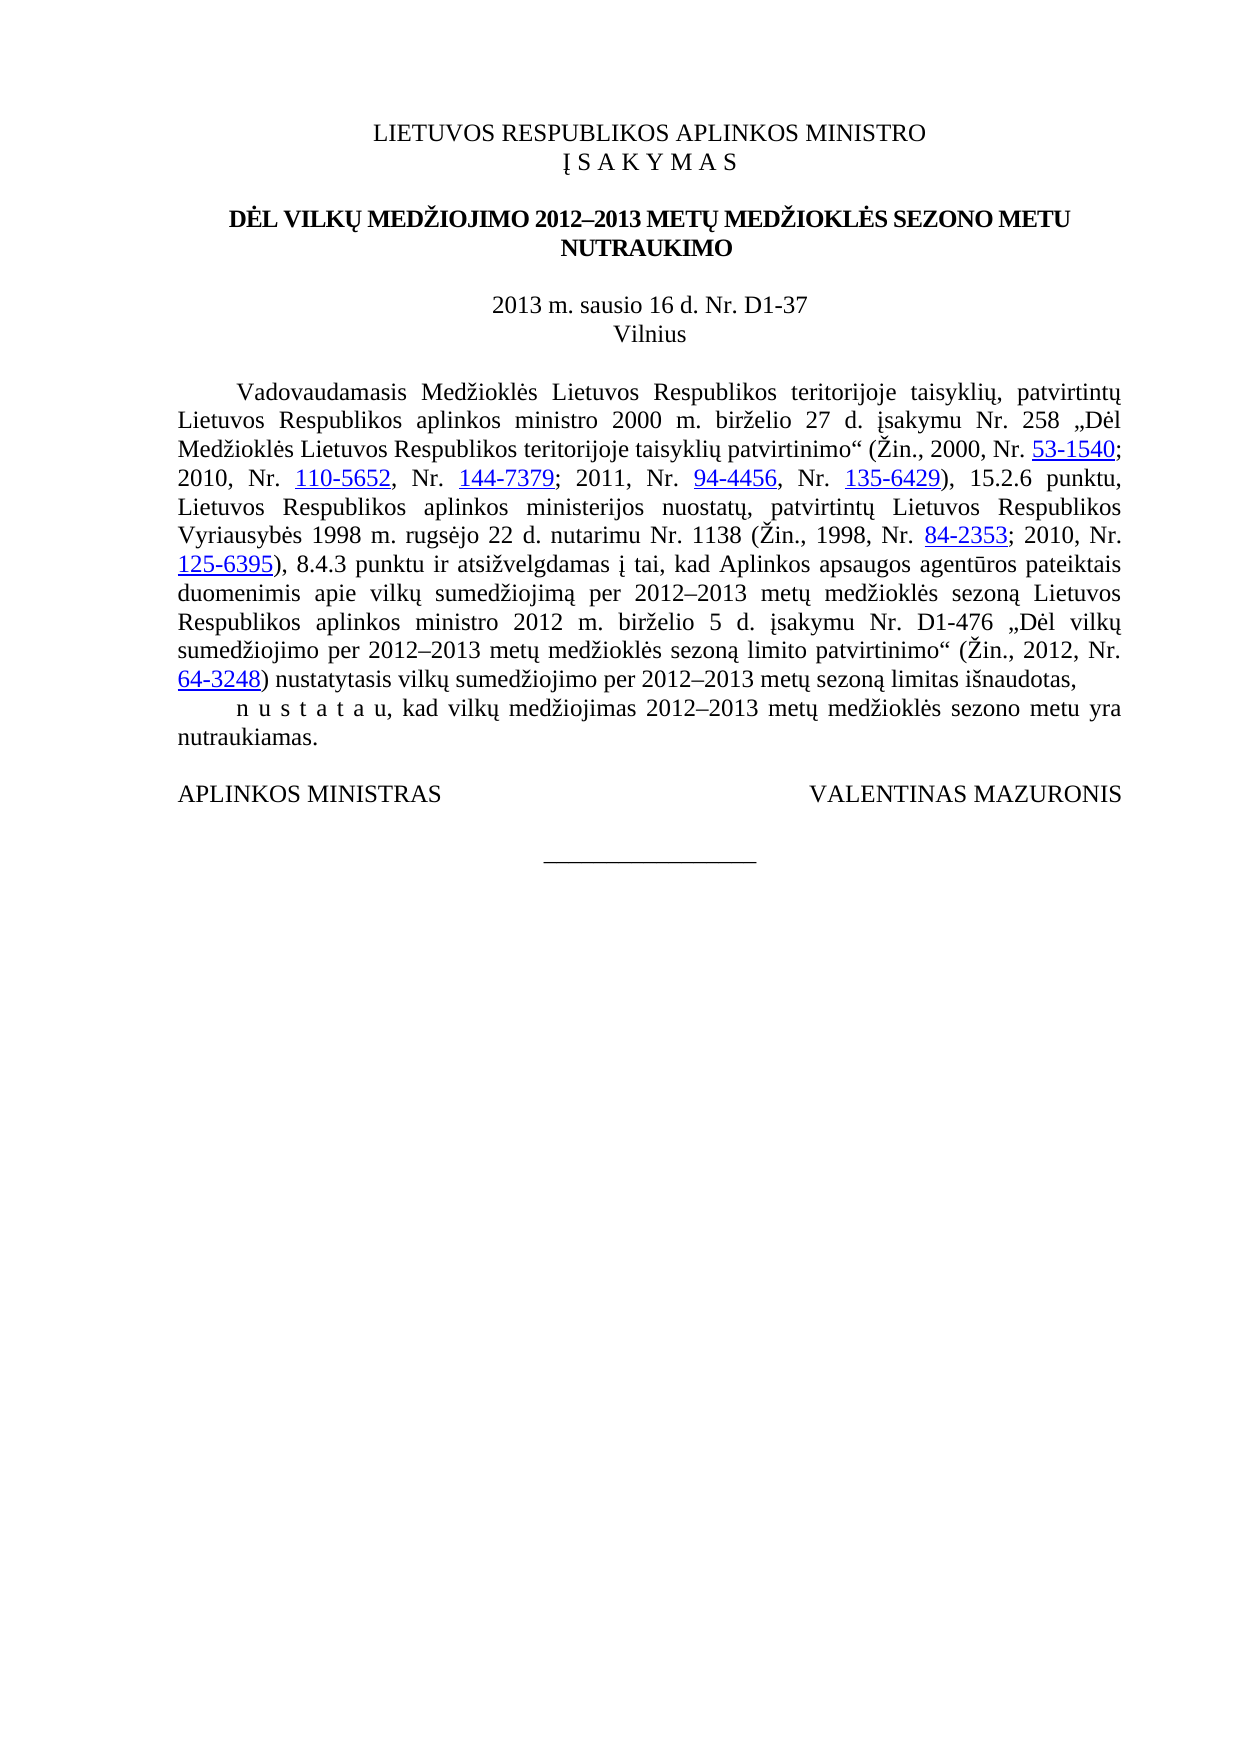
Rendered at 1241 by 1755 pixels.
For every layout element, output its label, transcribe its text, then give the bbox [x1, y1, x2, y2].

text Į S A K Y M A S [177, 147, 1122, 176]
text DĖL VILKŲ MEDŽIOJIMO 2012–2013 METŲ MEDŽIOKLĖS SEZONO METU NUTRAUKIMO [177, 204, 1122, 262]
text _________________ [177, 837, 1122, 866]
text Vilnius [177, 319, 1122, 348]
text LIETUVOS RESPUBLIKOS APLINKOS MINISTRO [177, 118, 1122, 147]
text n u s t a t a u, kad vilkų medžiojimas 2012–2013 metų medžioklės sezono metu yra nutraukiamas. [177, 693, 1122, 751]
text 2013 m. sausio 16 d. Nr. D1-37 [177, 291, 1122, 319]
text Aplinkos ministras Valentinas Mazuronis [177, 779, 1122, 808]
text Vadovaudamasis Medžioklės Lietuvos Respublikos teritorijoje taisyklių, patvirtintų Lietuvos Respublikos aplinkos ministro 2000 m. birželio 27 d. įsakymu Nr. 258 „Dėl Medžioklės Lietuvos Respublikos teritorijoje taisyklių patvirtinimo“ (Žin., 2000, Nr. 53-1540; 2010, Nr. 110-5652, Nr. 144-7379; 2011, Nr. 94-4456, Nr. 135-6429), 15.2.6 punktu, Lietuvos Respublikos aplinkos ministerijos nuostatų, patvirtintų Lietuvos Respublikos Vyriausybės 1998 m. rugsėjo 22 d. nutarimu Nr. 1138 (Žin., 1998, Nr. 84-2353; 2010, Nr. 125-6395), 8.4.3 punktu ir atsižvelgdamas į tai, kad Aplinkos apsaugos agentūros pateiktais duomenimis apie vilkų sumedžiojimą per 2012–2013 metų medžioklės sezoną Lietuvos Respublikos aplinkos ministro 2012 m. birželio 5 d. įsakymu Nr. D1-476 „Dėl vilkų sumedžiojimo per 2012–2013 metų medžioklės sezoną limito patvirtinimo“ (Žin., 2012, Nr. 64-3248) nustatytasis vilkų sumedžiojimo per 2012–2013 metų sezoną limitas išnaudotas, [177, 377, 1122, 693]
